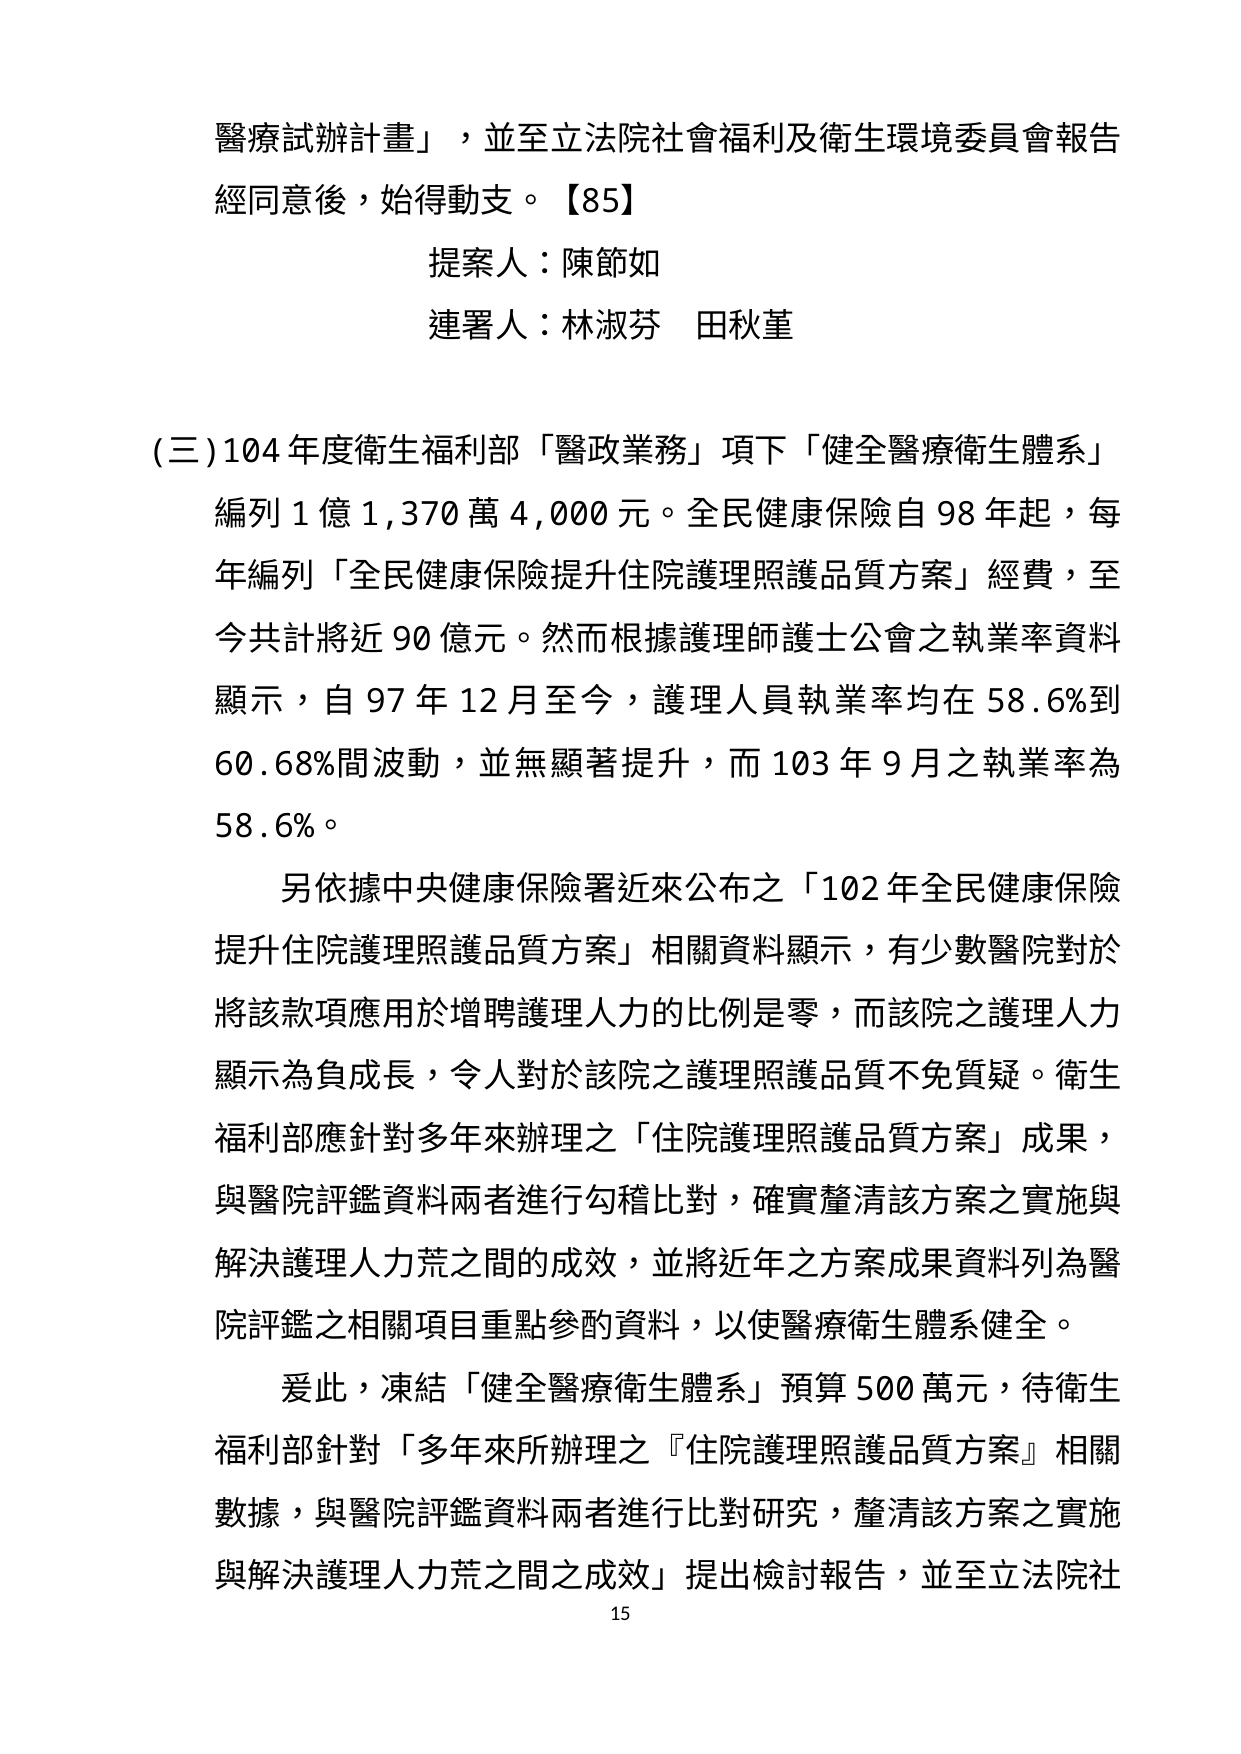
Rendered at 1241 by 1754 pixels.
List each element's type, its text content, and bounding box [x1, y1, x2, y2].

text 連署人：林淑芬 田秋堇 [151, 282, 1121, 344]
text 提案人：陳節如 [151, 219, 1121, 282]
text 另依據中央健康保險署近來公布之「102年全民健康保險提升住院護理照護品質方案」相關資料顯示，有少數醫院對於將該款項應用於增聘護理人力的比例是零，而該院之護理人力顯示為負成長，令人對於該院之護理照護品質不免質疑。衛生福利部應針對多年來辦理之「住院護理照護品質方案」成果，與醫院評鑑資料兩者進行勾稽比對，確實釐清該方案之實施與解決護理人力荒之間的成效，並將近年之方案成果資料列為醫院評鑑之相關項目重點參酌資料，以使醫療衛生體系健全。 [214, 844, 1122, 1344]
text (三)104年度衛生福利部「醫政業務」項下「健全醫療衛生體系」編列1億1,370萬4,000元。全民健康保險自98年起，每年編列「全民健康保險提升住院護理照護品質方案」經費，至今共計將近90億元。然而根據護理師護士公會之執業率資料顯示，自97年12月至今，護理人員執業率均在58.6%到60.68%間波動，並無顯著提升，而103年9月之執業率為58.6%。 [148, 407, 1122, 844]
text 爰此，凍結「健全醫療衛生體系」預算500萬元，待衛生福利部針對「多年來所辦理之『住院護理照護品質方案』相關數據，與醫院評鑑資料兩者進行比對研究，釐清該方案之實施與解決護理人力荒之間之成效」提出檢討報告，並至立法院社 [214, 1344, 1122, 1594]
text 醫療試辦計畫」，並至立法院社會福利及衛生環境委員會報告經同意後，始得動支。【85】 [214, 94, 1122, 219]
